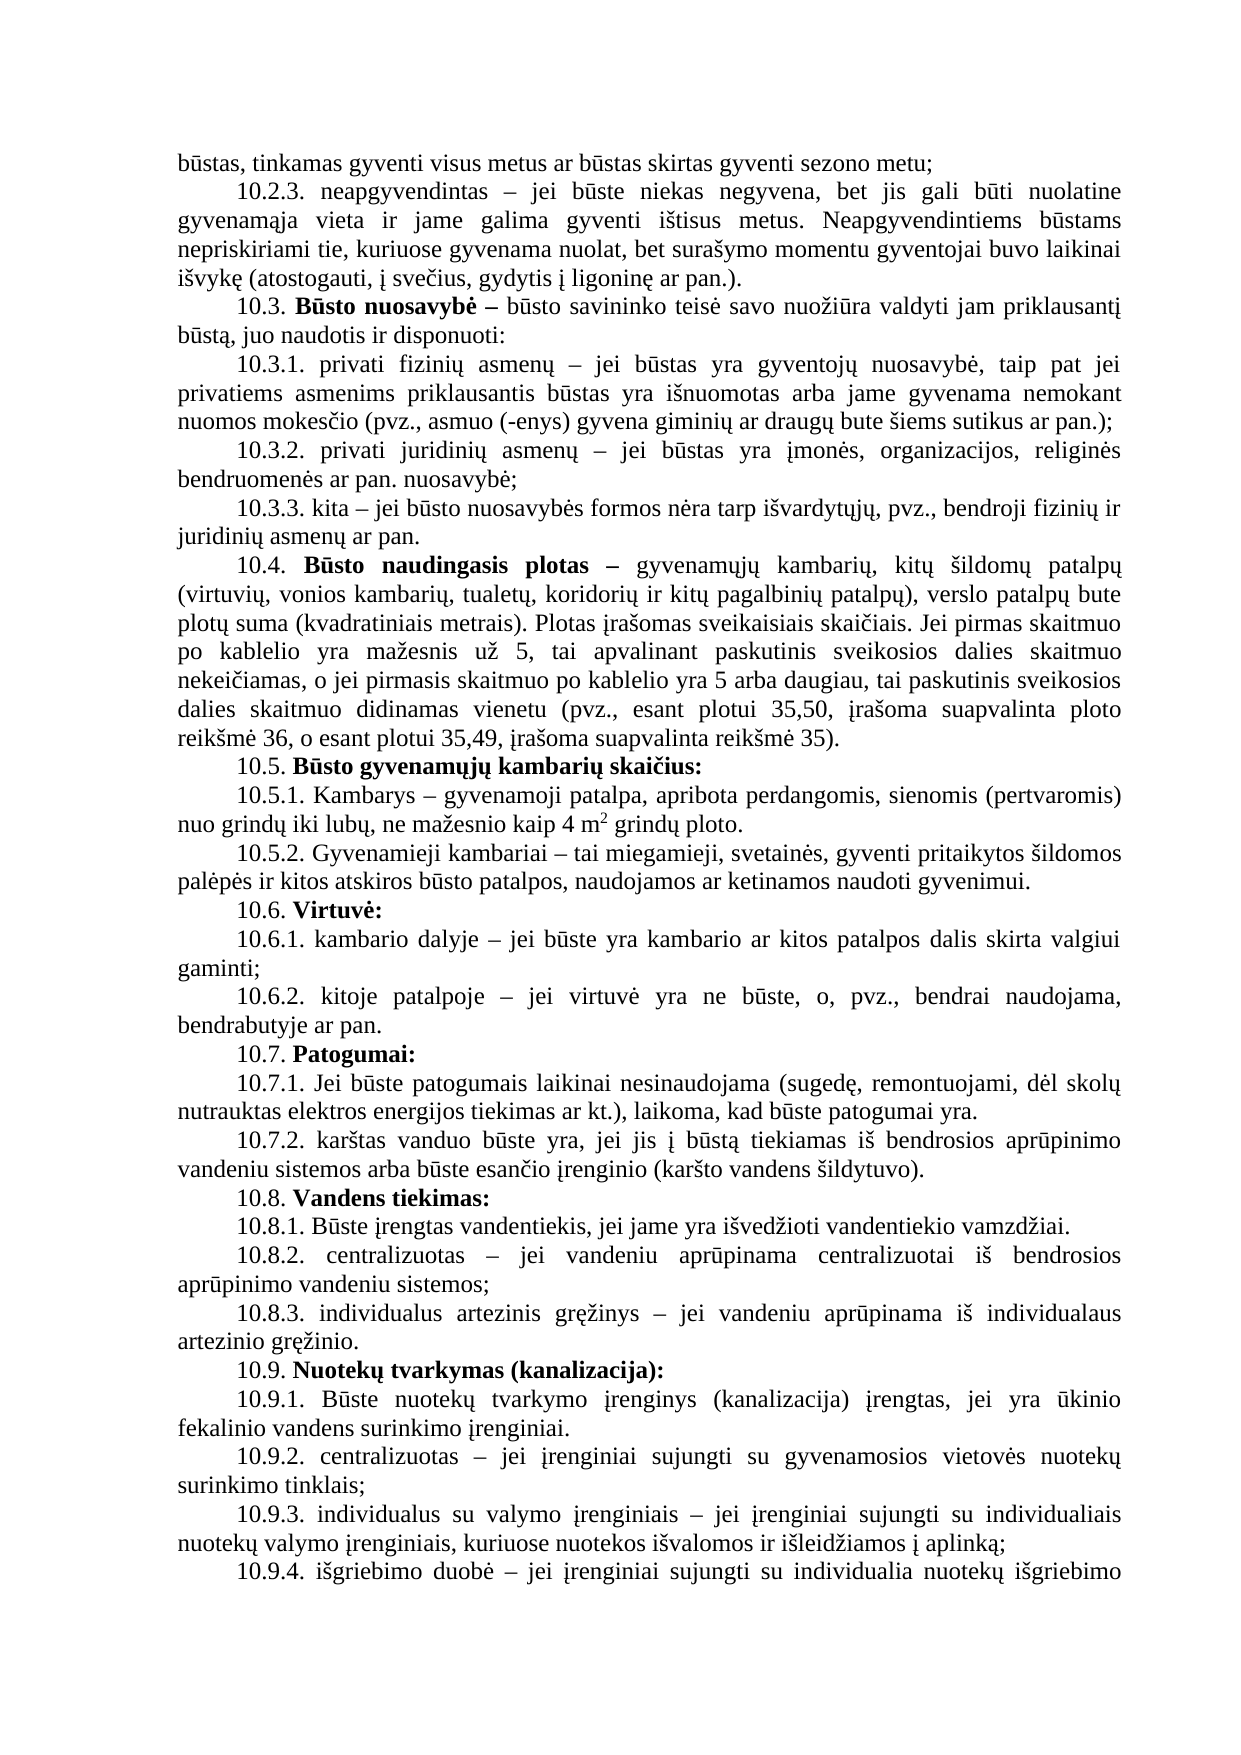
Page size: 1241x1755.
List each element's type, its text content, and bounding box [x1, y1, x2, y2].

text 10.5. Būsto gyvenamųjų kambarių skaičius: [177, 751, 1122, 780]
text 10.9.4. išgriebimo duobė – jei įrenginiai sujungti su individualia nuotekų išgriebimo [177, 1556, 1122, 1585]
text 10.6.1. kambario dalyje – jei būste yra kambario ar kitos patalpos dalis skirta valgiui gaminti; [177, 924, 1122, 981]
text 10.2.3. neapgyvendintas – jei būste niekas negyvena, bet jis gali būti nuolatine gyvenamąja vieta ir jame galima gyventi ištisus metus. Neapgyvendintiems būstams nepriskiriami tie, kuriuose gyvenama nuolat, bet surašymo momentu gyventojai buvo laikinai išvykę (atostogauti, į svečius, gydytis į ligoninę ar pan.). [177, 176, 1122, 291]
text 10.8.3. individualus artezinis gręžinys – jei vandeniu aprūpinama iš individualaus artezinio gręžinio. [177, 1298, 1122, 1355]
text 10.8.2. centralizuotas – jei vandeniu aprūpinama centralizuotai iš bendrosios aprūpinimo vandeniu sistemos; [177, 1240, 1122, 1298]
text būstas, tinkamas gyventi visus metus ar būstas skirtas gyventi sezono metu; [177, 148, 1122, 176]
text 10.3.2. privati juridinių asmenų – jei būstas yra įmonės, organizacijos, religinės bendruomenės ar pan. nuosavybė; [177, 435, 1122, 493]
text 10.9.2. centralizuotas – jei įrenginiai sujungti su gyvenamosios vietovės nuotekų surinkimo tinklais; [177, 1441, 1122, 1499]
text 10.4. Būsto naudingasis plotas – gyvenamųjų kambarių, kitų šildomų patalpų (virtuvių, vonios kambarių, tualetų, koridorių ir kitų pagalbinių patalpų), verslo patalpų bute plotų suma (kvadratiniais metrais). Plotas įrašomas sveikaisiais skaičiais. Jei pirmas skaitmuo po kablelio yra mažesnis už 5, tai apvalinant paskutinis sveikosios dalies skaitmuo nekeičiamas, o jei pirmasis skaitmuo po kablelio yra 5 arba daugiau, tai paskutinis sveikosios dalies skaitmuo didinamas vienetu (pvz., esant plotui 35,50, įrašoma suapvalinta ploto reikšmė 36, o esant plotui 35,49, įrašoma suapvalinta reikšmė 35). [177, 550, 1122, 751]
text 10.7.1. Jei būste patogumais laikinai nesinaudojama (sugedę, remontuojami, dėl skolų nutrauktas elektros energijos tiekimas ar kt.), laikoma, kad būste patogumai yra. [177, 1068, 1122, 1125]
text 10.5.2. Gyvenamieji kambariai – tai miegamieji, svetainės, gyventi pritaikytos šildomos palėpės ir kitos atskiros būsto patalpos, naudojamos ar ketinamos naudoti gyvenimui. [177, 838, 1122, 895]
text 10.3. Būsto nuosavybė – būsto savininko teisė savo nuožiūra valdyti jam priklausantį būstą, juo naudotis ir disponuoti: [177, 291, 1122, 349]
text 10.5.1. Kambarys – gyvenamoji patalpa, apribota perdangomis, sienomis (pertvaromis) nuo grindų iki lubų, ne mažesnio kaip 4 m2 grindų ploto. [177, 780, 1122, 838]
text 10.6. Virtuvė: [177, 895, 1122, 924]
text 10.9. Nuotekų tvarkymas (kanalizacija): [177, 1355, 1122, 1384]
text 10.9.1. Būste nuotekų tvarkymo įrenginys (kanalizacija) įrengtas, jei yra ūkinio fekalinio vandens surinkimo įrenginiai. [177, 1384, 1122, 1441]
text 10.7.2. karštas vanduo būste yra, jei jis į būstą tiekiamas iš bendrosios aprūpinimo vandeniu sistemos arba būste esančio įrenginio (karšto vandens šildytuvo). [177, 1125, 1122, 1183]
text 10.7. Patogumai: [177, 1039, 1122, 1068]
text 10.3.1. privati fizinių asmenų – jei būstas yra gyventojų nuosavybė, taip pat jei privatiems asmenims priklausantis būstas yra išnuomotas arba jame gyvenama nemokant nuomos mokesčio (pvz., asmuo (-enys) gyvena giminių ar draugų bute šiems sutikus ar pan.); [177, 349, 1122, 435]
text 10.8.1. Būste įrengtas vandentiekis, jei jame yra išvedžioti vandentiekio vamzdžiai. [177, 1211, 1122, 1240]
text 10.6.2. kitoje patalpoje – jei virtuvė yra ne būste, o, pvz., bendrai naudojama, bendrabutyje ar pan. [177, 981, 1122, 1039]
text 10.3.3. kita – jei būsto nuosavybės formos nėra tarp išvardytųjų, pvz., bendroji fizinių ir juridinių asmenų ar pan. [177, 493, 1122, 550]
text 10.9.3. individualus su valymo įrenginiais – jei įrenginiai sujungti su individualiais nuotekų valymo įrenginiais, kuriuose nuotekos išvalomos ir išleidžiamos į aplinką; [177, 1499, 1122, 1556]
text 10.8. Vandens tiekimas: [177, 1183, 1122, 1211]
